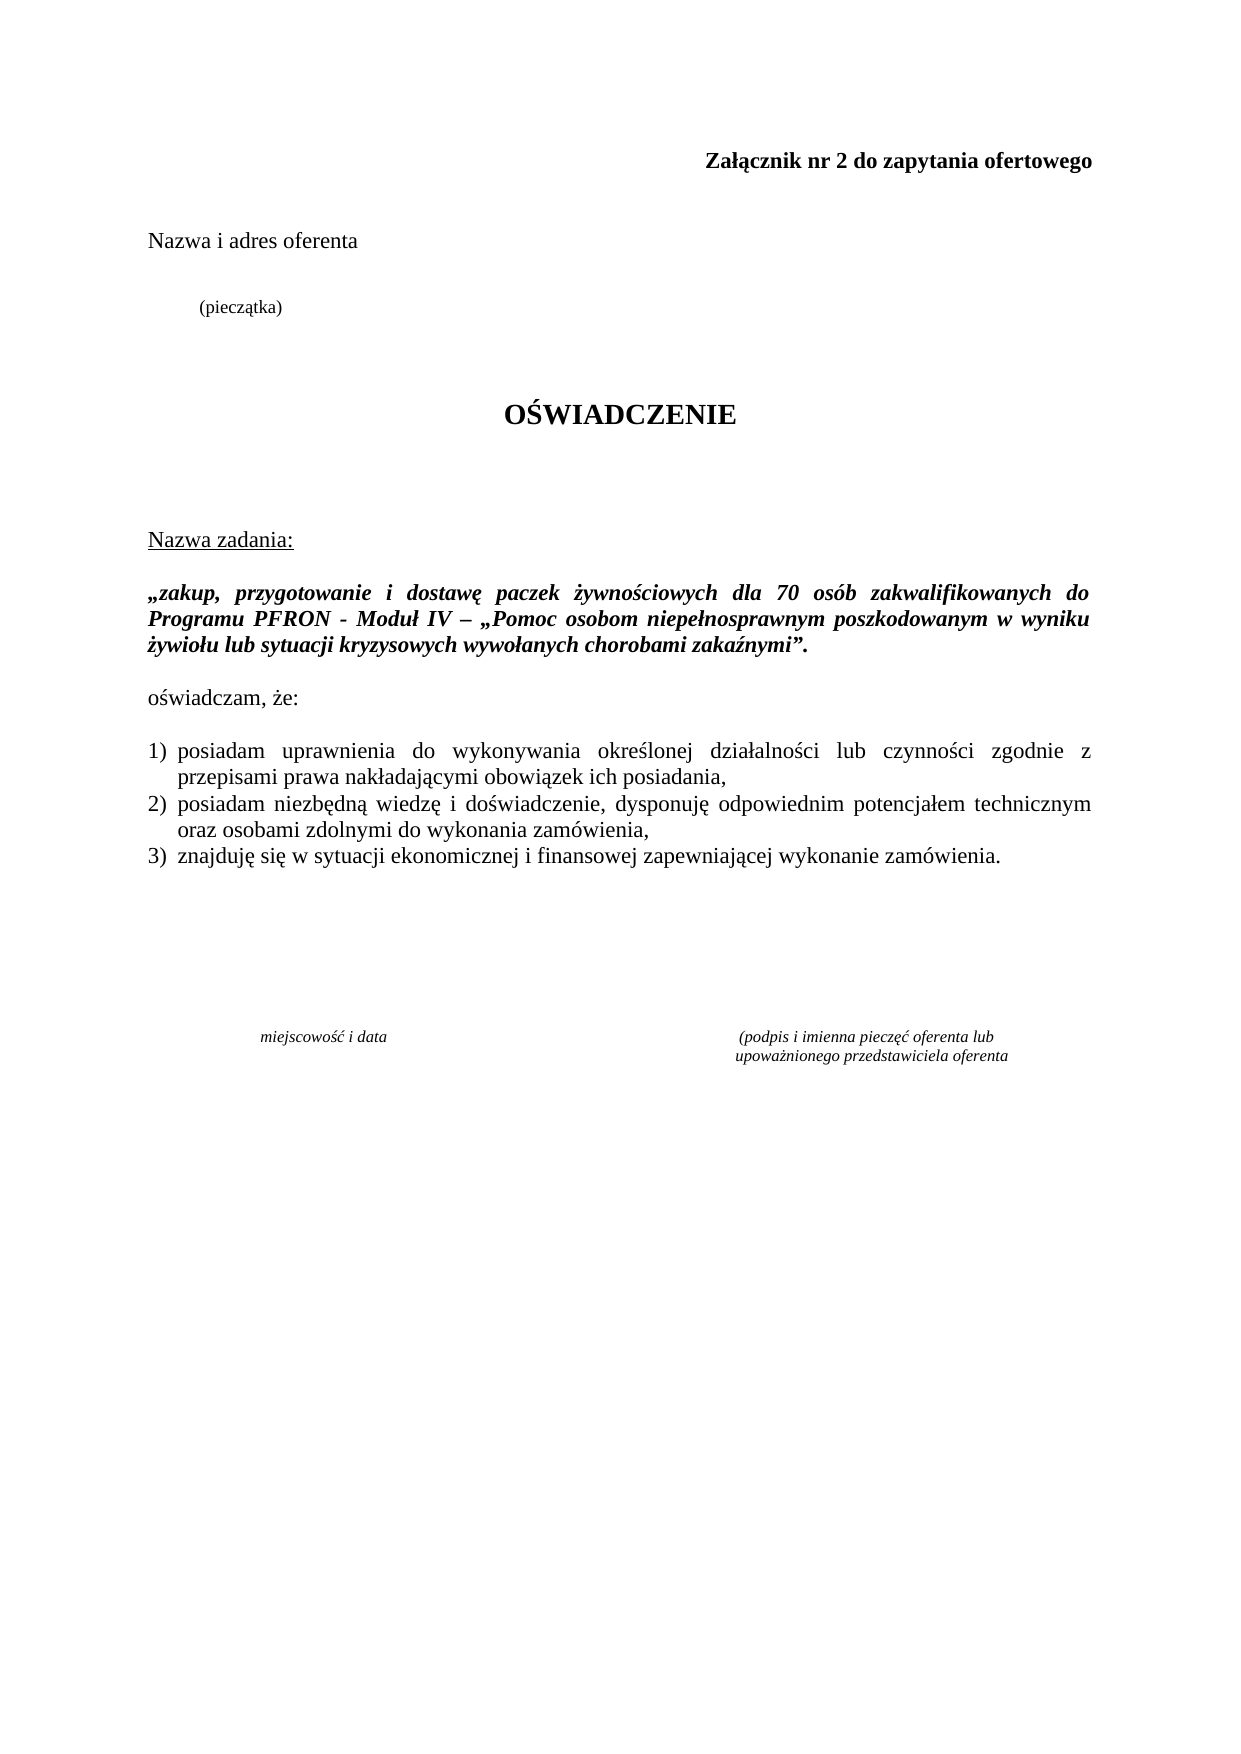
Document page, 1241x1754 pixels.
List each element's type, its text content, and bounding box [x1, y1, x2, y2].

text Załącznik nr 2 do zapytania ofertowego [148, 148, 1093, 174]
text miejscowość i data (podpis i imienna pieczęć oferenta lub [148, 1027, 1093, 1046]
list posiadam niezbędną wiedzę i doświadczenie, dysponuję odpowiednim potencjałem technicznym oraz osobami zdolnymi do wykonania zamówienia, [148, 790, 1093, 842]
list posiadam uprawnienia do wykonywania określonej działalności lub czynności zgodnie z przepisami prawa nakładającymi obowiązek ich posiadania, [148, 737, 1093, 790]
text upoważnionego przedstawiciela oferenta [148, 1046, 1093, 1065]
text OŚWIADCZENIE [148, 397, 1093, 430]
list znajduję się w sytuacji ekonomicznej i finansowej zapewniającej wykonanie zamówienia. [148, 842, 1093, 869]
text „zakup, przygotowanie i dostawę paczek żywnościowych dla 70 osób zakwalifikowanych do Programu PFRON - Moduł IV – „Pomoc osobom niepełnosprawnym poszkodowanym w wyniku żywiołu lub sytuacji kryzysowych wywołanych chorobami zakaźnymi”. [148, 579, 1093, 658]
text oświadczam, że: [148, 684, 1093, 711]
text Nazwa i adres oferenta [148, 227, 1093, 253]
text (pieczątka) [148, 296, 1093, 318]
text Nazwa zadania: [148, 526, 1093, 552]
